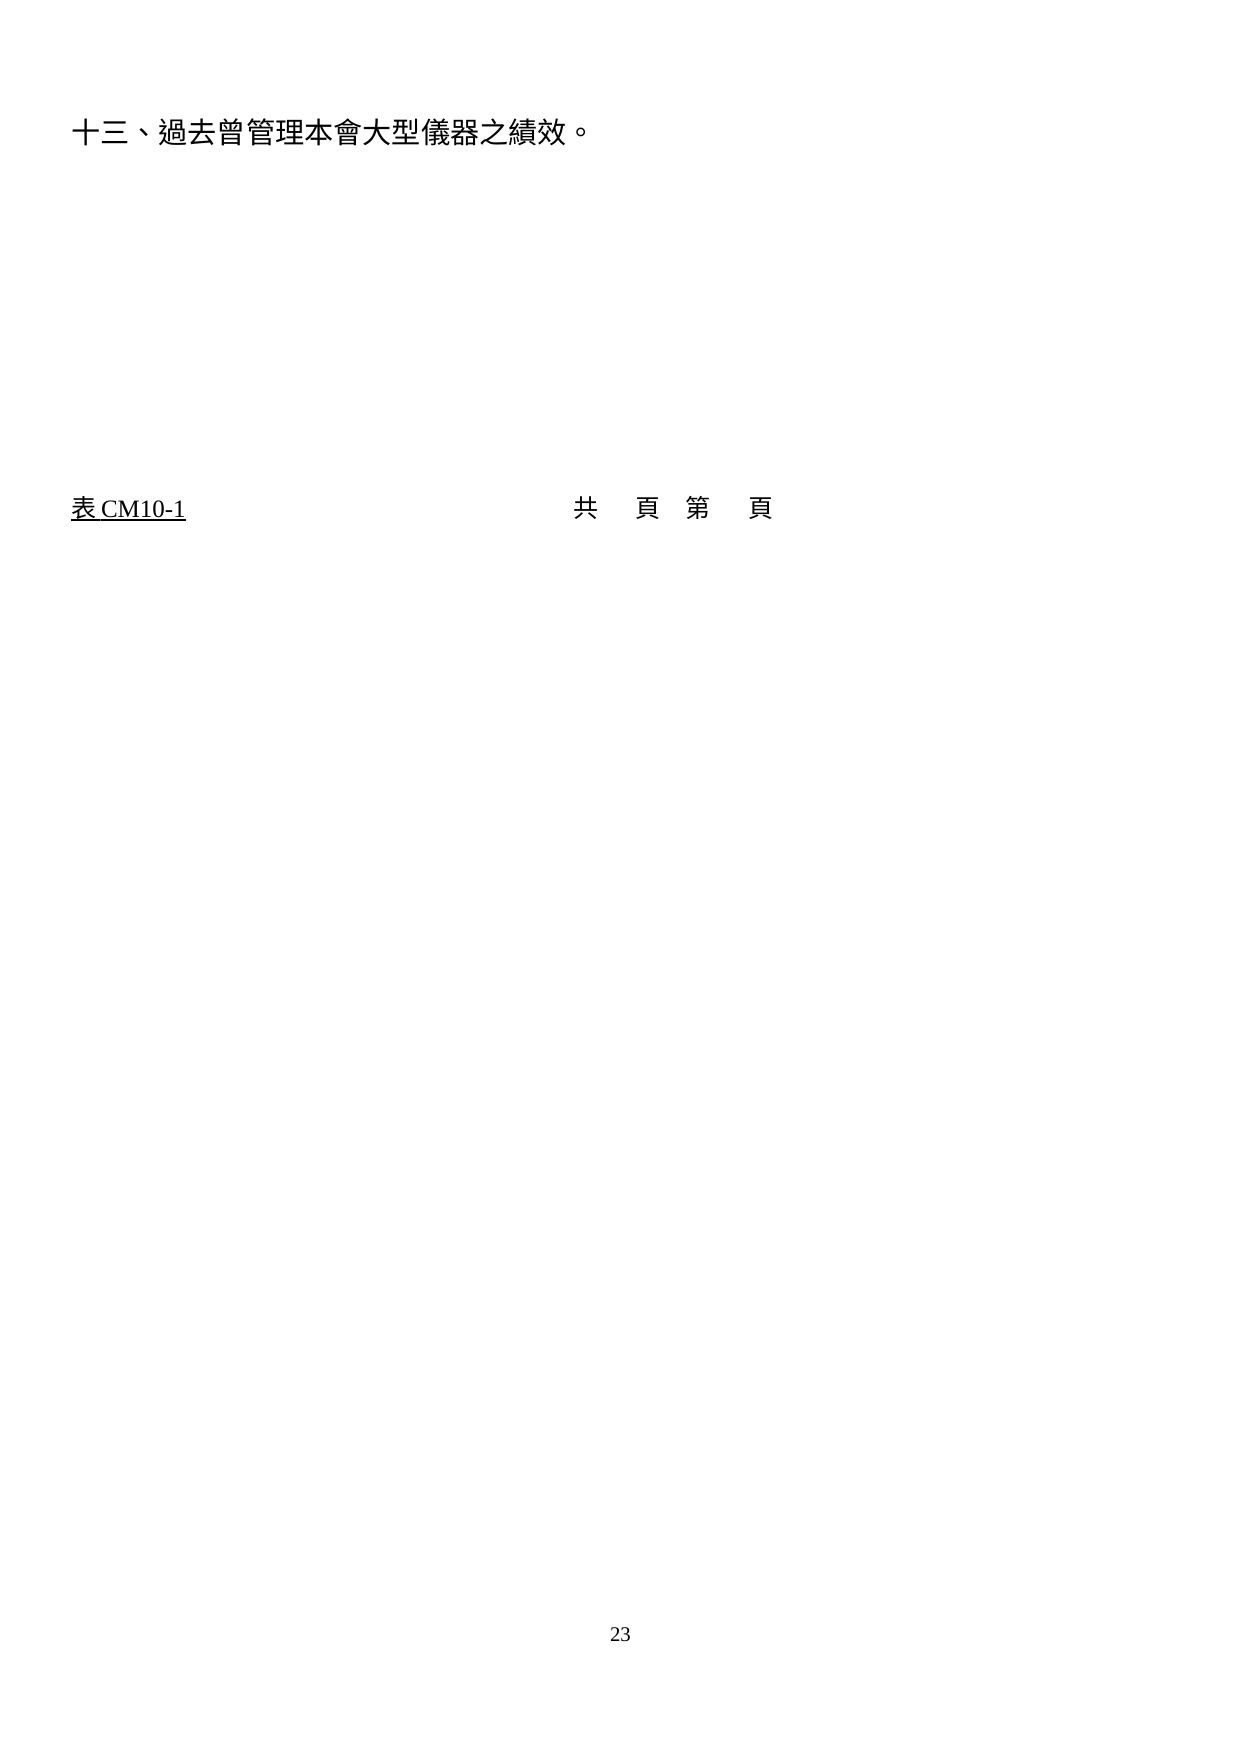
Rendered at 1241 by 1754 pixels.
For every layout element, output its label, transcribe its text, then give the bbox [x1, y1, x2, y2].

text 表CM10-1 共 頁 第 頁 [71, 464, 1169, 527]
text 十三、過去曾管理本會大型儀器之績效。 [71, 89, 1169, 152]
